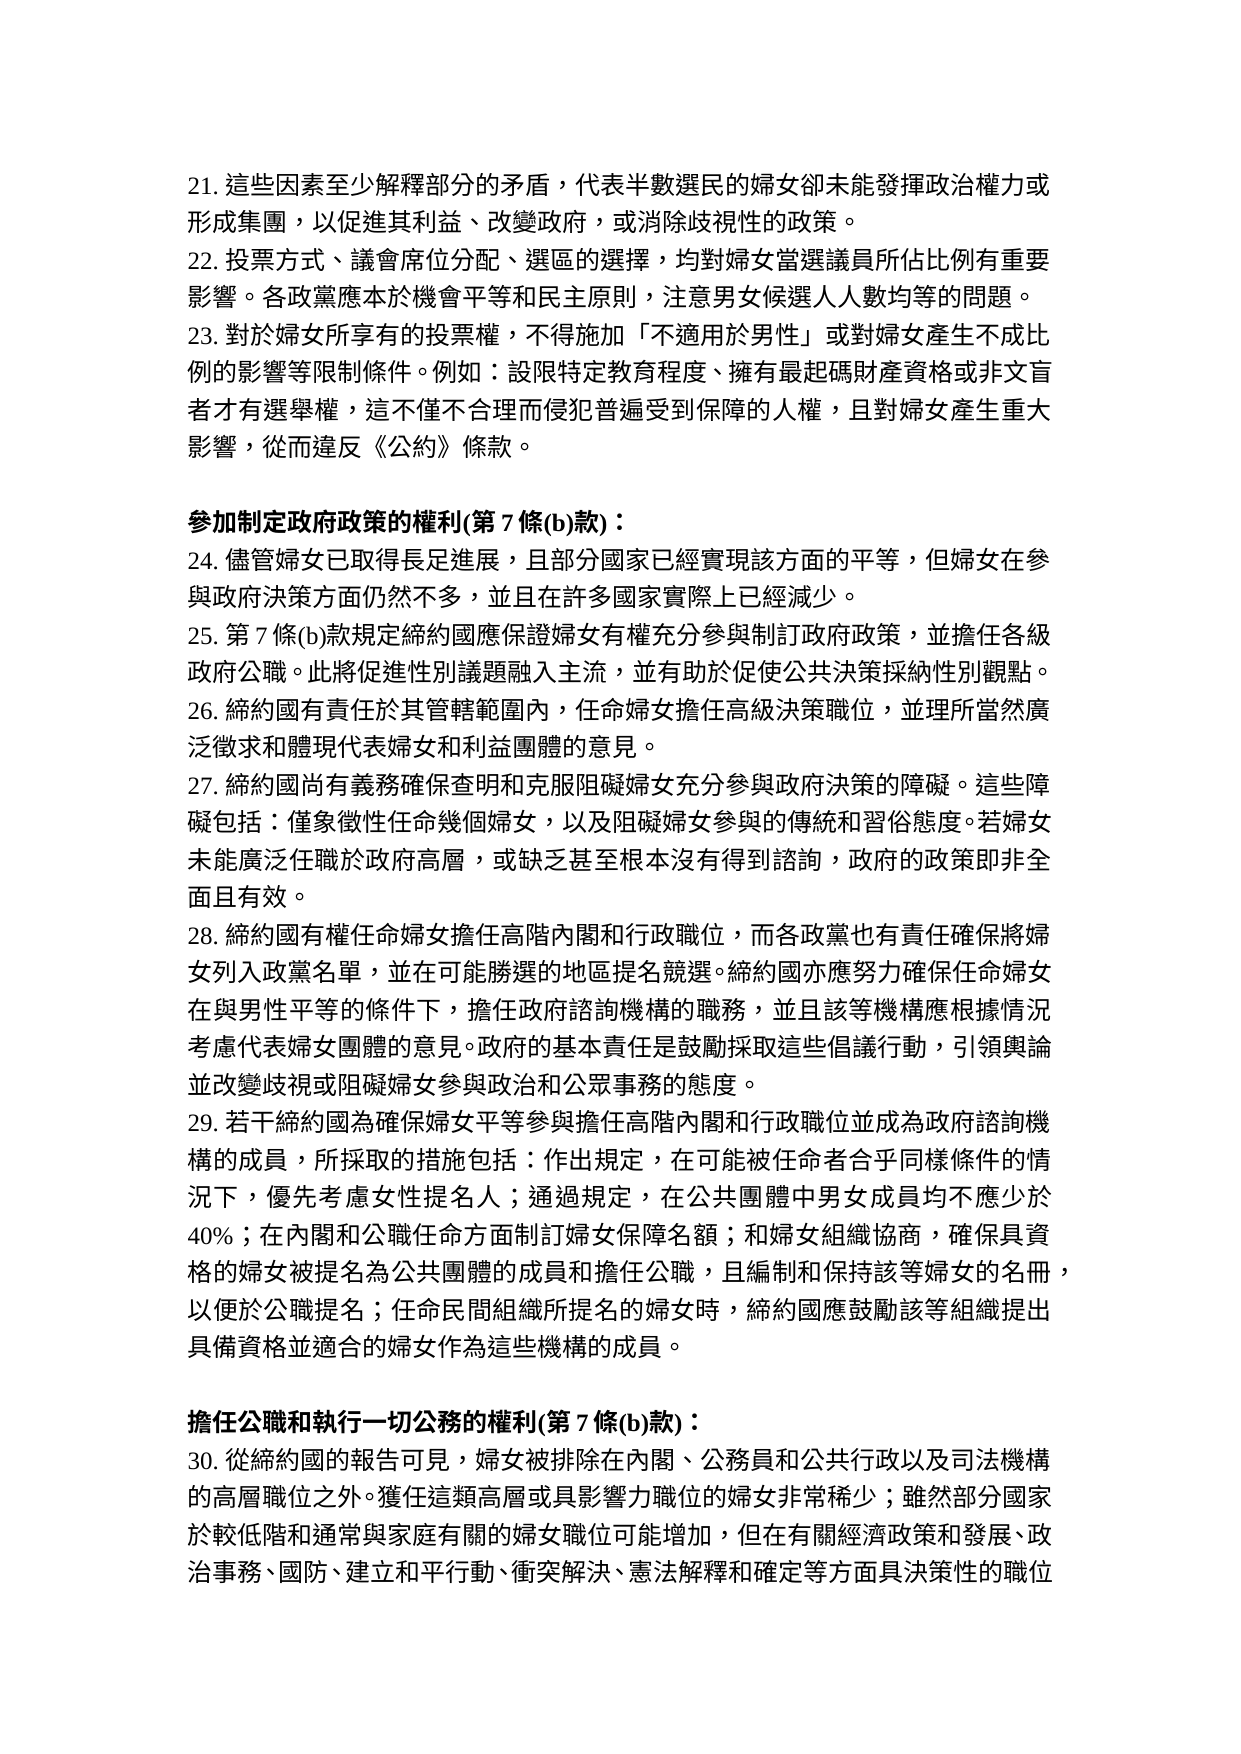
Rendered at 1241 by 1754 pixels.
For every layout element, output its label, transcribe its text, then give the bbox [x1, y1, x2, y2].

text 23. 對於婦女所享有的投票權，不得施加「不適用於男性」或對婦女產生不成比例的影響等限制條件。例如：設限特定教育程度、擁有最起碼財產資格或非文盲者才有選舉權，這不僅不合理而侵犯普遍受到保障的人權，且對婦女產生重大影響，從而違反《公約》條款。 [187, 314, 1053, 464]
text 29. 若干締約國為確保婦女平等參與擔任高階內閣和行政職位並成為政府諮詢機構的成員，所採取的措施包括：作出規定，在可能被任命者合乎同樣條件的情況下，優先考慮女性提名人；通過規定，在公共團體中男女成員均不應少於40%；在內閣和公職任命方面制訂婦女保障名額；和婦女組織協商，確保具資格的婦女被提名為公共團體的成員和擔任公職，且編制和保持該等婦女的名冊，以便於公職提名；任命民間組織所提名的婦女時，締約國應鼓勵該等組織提出具備資格並適合的婦女作為這些機構的成員。 [187, 1102, 1053, 1364]
text 22. 投票方式、議會席位分配、選區的選擇，均對婦女當選議員所佔比例有重要影響。各政黨應本於機會平等和民主原則，注意男女候選人人數均等的問題。 [187, 239, 1053, 314]
text 26. 締約國有責任於其管轄範圍內，任命婦女擔任高級決策職位，並理所當然廣泛徵求和體現代表婦女和利益團體的意見。 [187, 689, 1053, 764]
text 30. 從締約國的報告可見，婦女被排除在內閣、公務員和公共行政以及司法機構的高層職位之外。獲任這類高層或具影響力職位的婦女非常稀少；雖然部分國家於較低階和通常與家庭有關的婦女職位可能增加，但在有關經濟政策和發展、政治事務、國防、建立和平行動、衝突解決、憲法解釋和確定等方面具決策性的職位 [187, 1439, 1053, 1589]
text 27. 締約國尚有義務確保查明和克服阻礙婦女充分參與政府決策的障礙。這些障礙包括：僅象徵性任命幾個婦女，以及阻礙婦女參與的傳統和習俗態度。若婦女未能廣泛任職於政府高層，或缺乏甚至根本沒有得到諮詢，政府的政策即非全面且有效。 [187, 764, 1053, 914]
text 參加制定政府政策的權利(第7條(b)款)： [187, 502, 1053, 539]
text 21. 這些因素至少解釋部分的矛盾，代表半數選民的婦女卻未能發揮政治權力或形成集團，以促進其利益、改變政府，或消除歧視性的政策。 [187, 164, 1053, 239]
text 24. 儘管婦女已取得長足進展，且部分國家已經實現該方面的平等，但婦女在參與政府決策方面仍然不多，並且在許多國家實際上已經減少。 [187, 539, 1053, 614]
text 擔任公職和執行一切公務的權利(第7條(b)款)： [187, 1402, 1053, 1439]
text 28. 締約國有權任命婦女擔任高階內閣和行政職位，而各政黨也有責任確保將婦女列入政黨名單，並在可能勝選的地區提名競選。締約國亦應努力確保任命婦女在與男性平等的條件下，擔任政府諮詢機構的職務，並且該等機構應根據情況考慮代表婦女團體的意見。政府的基本責任是鼓勵採取這些倡議行動，引領輿論並改變歧視或阻礙婦女參與政治和公眾事務的態度。 [187, 914, 1053, 1102]
text 25. 第7條(b)款規定締約國應保證婦女有權充分參與制訂政府政策，並擔任各級政府公職。此將促進性別議題融入主流，並有助於促使公共決策採納性別觀點。 [187, 614, 1053, 689]
